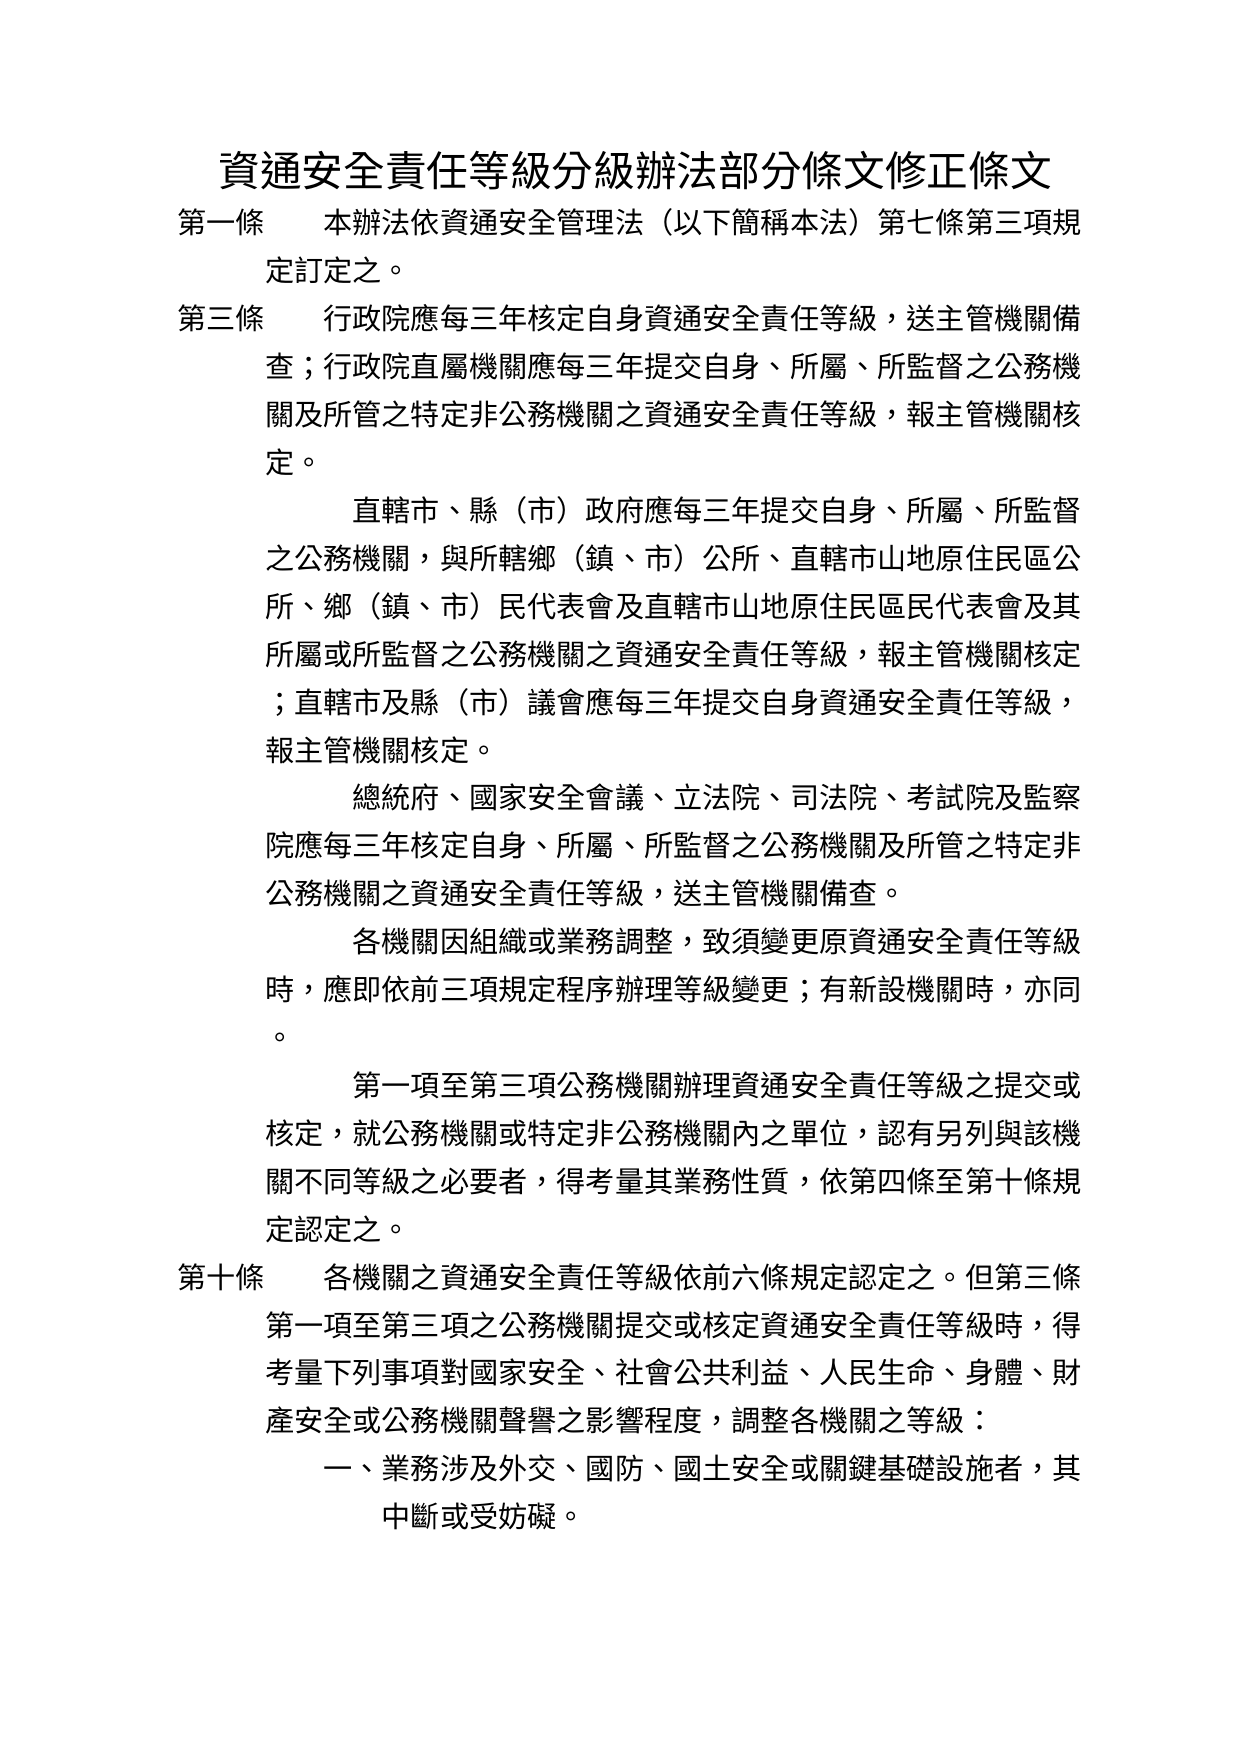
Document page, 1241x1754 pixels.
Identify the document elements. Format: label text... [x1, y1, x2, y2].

text 第十條 各機關之資通安全責任等級依前六條規定認定之。但第三條第一項至第三項之公務機關提交或核定資通安全責任等級時，得考量下列事項對國家安全、社會公共利益、人民生命、身體、財產安全或公務機關聲譽之影響程度，調整各機關之等級： [177, 1250, 1092, 1441]
text 一、業務涉及外交、國防、國土安全或關鍵基礎設施者，其中斷或受妨礙。 [323, 1441, 1092, 1537]
text 資通安全責任等級分級辦法部分條文修正條文 [177, 148, 1092, 196]
text 第三條 行政院應每三年核定自身資通安全責任等級，送主管機關備查；行政院直屬機關應每三年提交自身、所屬、所監督之公務機關及所管之特定非公務機關之資通安全責任等級，報主管機關核定。 [177, 291, 1092, 483]
text 第一條 本辦法依資通安全管理法（以下簡稱本法）第七條第三項規定訂定之。 [177, 196, 1092, 291]
text 直轄市、縣（市）政府應每三年提交自身、所屬、所監督之公務機關，與所轄鄉（鎮、市）公所、直轄市山地原住民區公所、鄉（鎮、市）民代表會及直轄市山地原住民區民代表會及其所屬或所監督之公務機關之資通安全責任等級，報主管機關核定；直轄市及縣（市）議會應每三年提交自身資通安全責任等級，報主管機關核定。 [177, 483, 1092, 771]
text 第一項至第三項公務機關辦理資通安全責任等級之提交或核定，就公務機關或特定非公務機關內之單位，認有另列與該機關不同等級之必要者，得考量其業務性質，依第四條至第十條規定認定之。 [177, 1058, 1092, 1250]
text 總統府、國家安全會議、立法院、司法院、考試院及監察院應每三年核定自身、所屬、所監督之公務機關及所管之特定非公務機關之資通安全責任等級，送主管機關備查。 [177, 771, 1092, 914]
text 各機關因組織或業務調整，致須變更原資通安全責任等級時，應即依前三項規定程序辦理等級變更；有新設機關時，亦同。 [177, 914, 1092, 1058]
